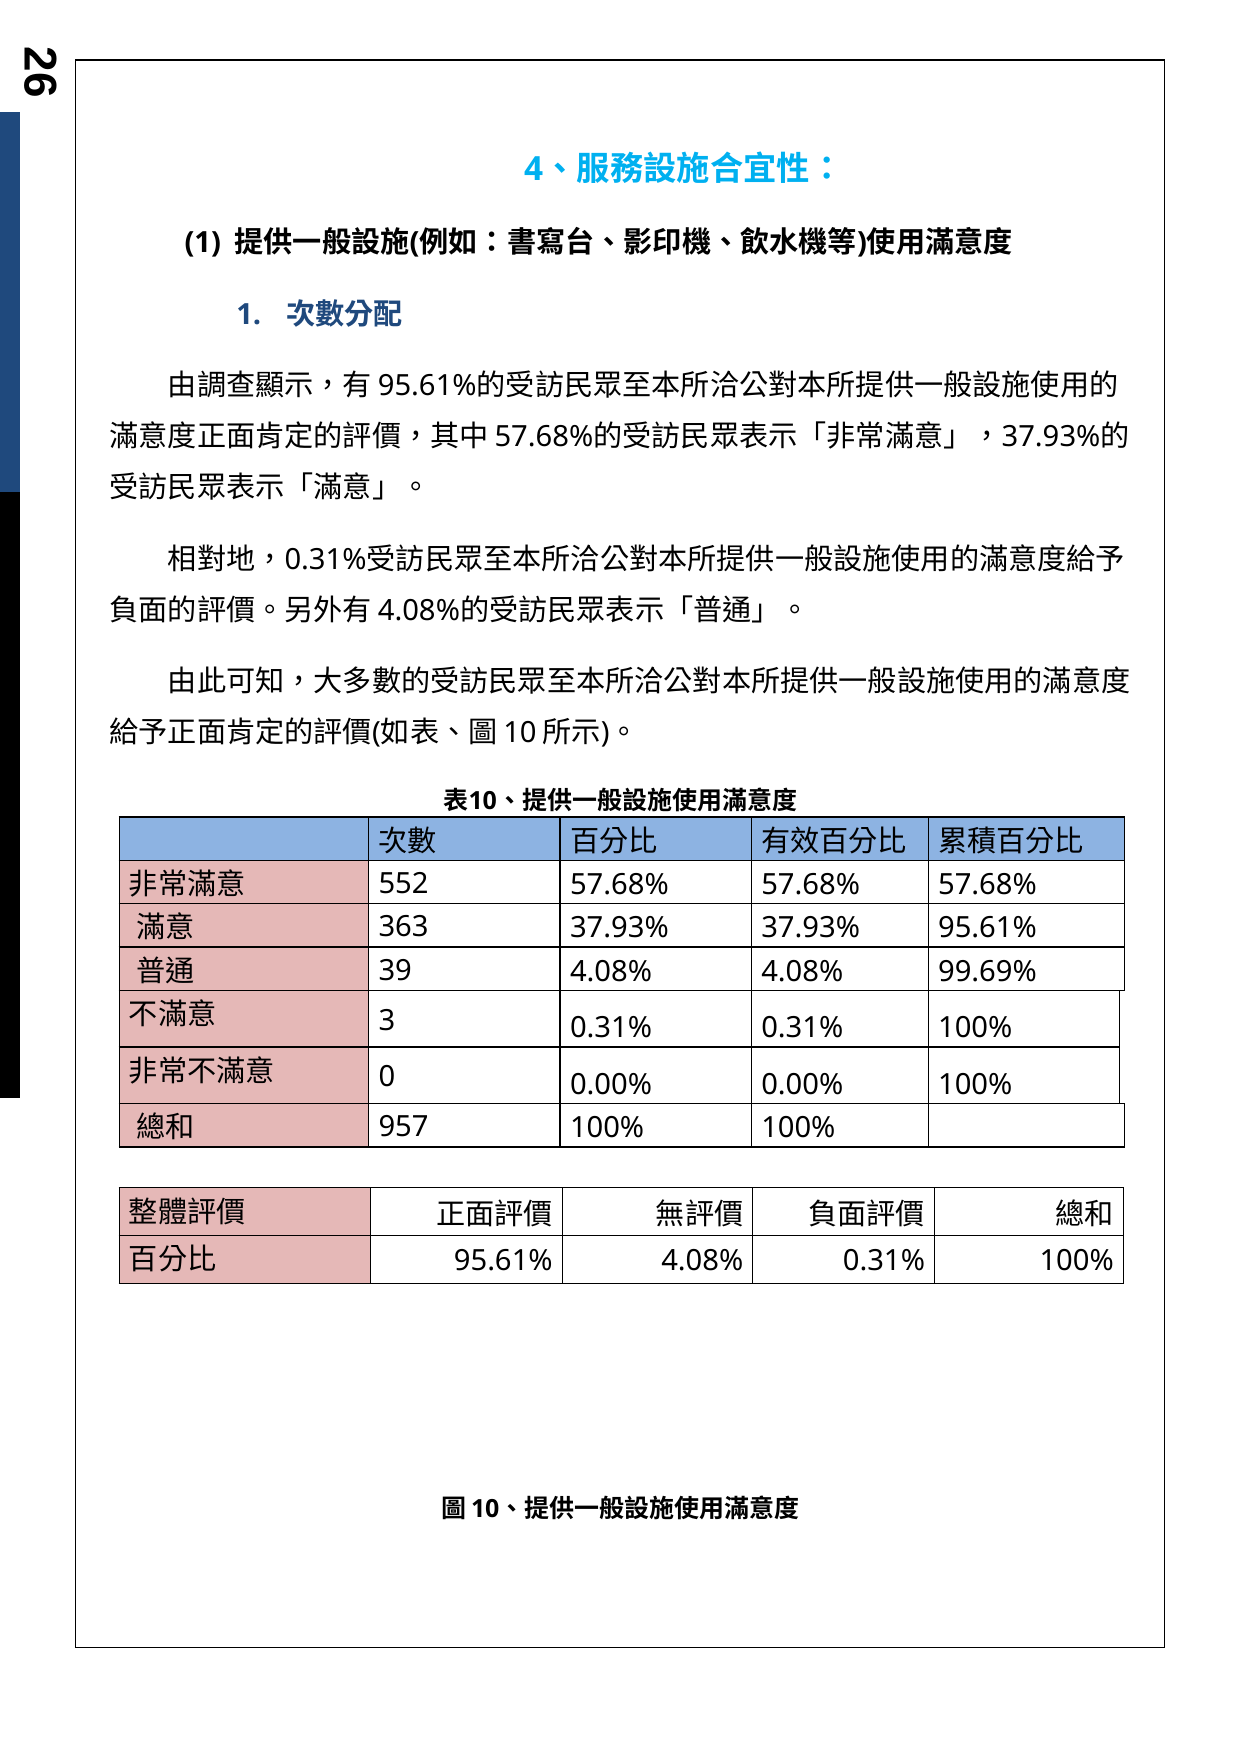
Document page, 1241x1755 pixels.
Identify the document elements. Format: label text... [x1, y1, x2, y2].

table_cell 0.00% [561, 1048, 751, 1103]
table_cell 57.68% [929, 861, 1124, 903]
text 圖10、提供一般設施使用滿意度 [109, 1489, 1131, 1525]
list 次數分配 [236, 290, 1131, 333]
table_cell 100% [929, 991, 1119, 1046]
table_header 正面評價 [371, 1188, 562, 1235]
table_cell 95.61% [929, 904, 1124, 946]
table_cell 百分比 [120, 1236, 370, 1283]
table_cell 滿意 [120, 904, 368, 946]
table_cell 普通 [120, 948, 368, 990]
list 提供一般設施(例如：書寫台、影印機、飲水機等)使用滿意度 [184, 219, 1131, 261]
table_cell 0.31% [561, 991, 751, 1046]
table_cell 不滿意 [120, 991, 368, 1046]
table_cell 4.08% [561, 948, 751, 990]
table_cell 3 [369, 991, 559, 1046]
table_cell 37.93% [752, 904, 928, 946]
text 相對地，0.31%受訪民眾至本所洽公對本所提供一般設施使用的滿意度給予負面的評價。另外有4.08%的受訪民眾表示「普通」。 [109, 535, 1131, 628]
table_cell 57.68% [561, 861, 751, 903]
table_cell 363 [369, 904, 559, 946]
table_header 負面評價 [753, 1188, 934, 1235]
table_cell 4.08% [752, 948, 928, 990]
table_cell 95.61% [371, 1236, 562, 1283]
table_header [120, 818, 368, 860]
table_cell 100% [929, 1048, 1119, 1103]
table_cell [929, 1104, 1124, 1146]
table_header 百分比 [561, 818, 751, 860]
table_header 無評價 [563, 1188, 752, 1235]
text 由此可知，大多數的受訪民眾至本所洽公對本所提供一般設施使用的滿意度給予正面肯定的評價(如表、圖10所示)。 [109, 658, 1131, 751]
table_header 總和 [935, 1188, 1123, 1235]
table_cell 100% [561, 1104, 751, 1146]
table_cell 37.93% [561, 904, 751, 946]
table_cell 0 [369, 1048, 559, 1103]
table_cell 0.31% [752, 991, 928, 1046]
table_cell [1120, 1046, 1124, 1103]
table_cell 552 [369, 861, 559, 903]
table_cell 57.68% [752, 861, 928, 903]
table_header 累積百分比 [929, 818, 1124, 860]
table_cell 99.69% [929, 948, 1124, 990]
table_cell 957 [369, 1104, 559, 1146]
table_cell 非常滿意 [120, 861, 368, 903]
table_cell 0.00% [752, 1048, 928, 1103]
table_cell 100% [935, 1236, 1123, 1283]
table_header 整體評價 [120, 1188, 370, 1235]
table_cell 39 [369, 948, 559, 990]
table_header 有效百分比 [752, 818, 928, 860]
table_cell 100% [752, 1104, 928, 1146]
table_cell 0.31% [753, 1236, 934, 1283]
table_cell 非常不滿意 [120, 1048, 368, 1103]
text 表10、提供一般設施使用滿意度 [109, 780, 1131, 816]
text 由調查顯示，有95.61%的受訪民眾至本所洽公對本所提供一般設施使用的滿意度正面肯定的評價，其中57.68%的受訪民眾表示「非常滿意」，37.93%的受訪民眾表示「滿意」。 [109, 362, 1131, 506]
table_cell 4.08% [563, 1236, 752, 1283]
table_header 次數 [369, 818, 559, 860]
table_cell 總和 [120, 1104, 368, 1146]
list 服務設施合宜性： [236, 142, 1131, 191]
table_cell [1120, 991, 1124, 1046]
